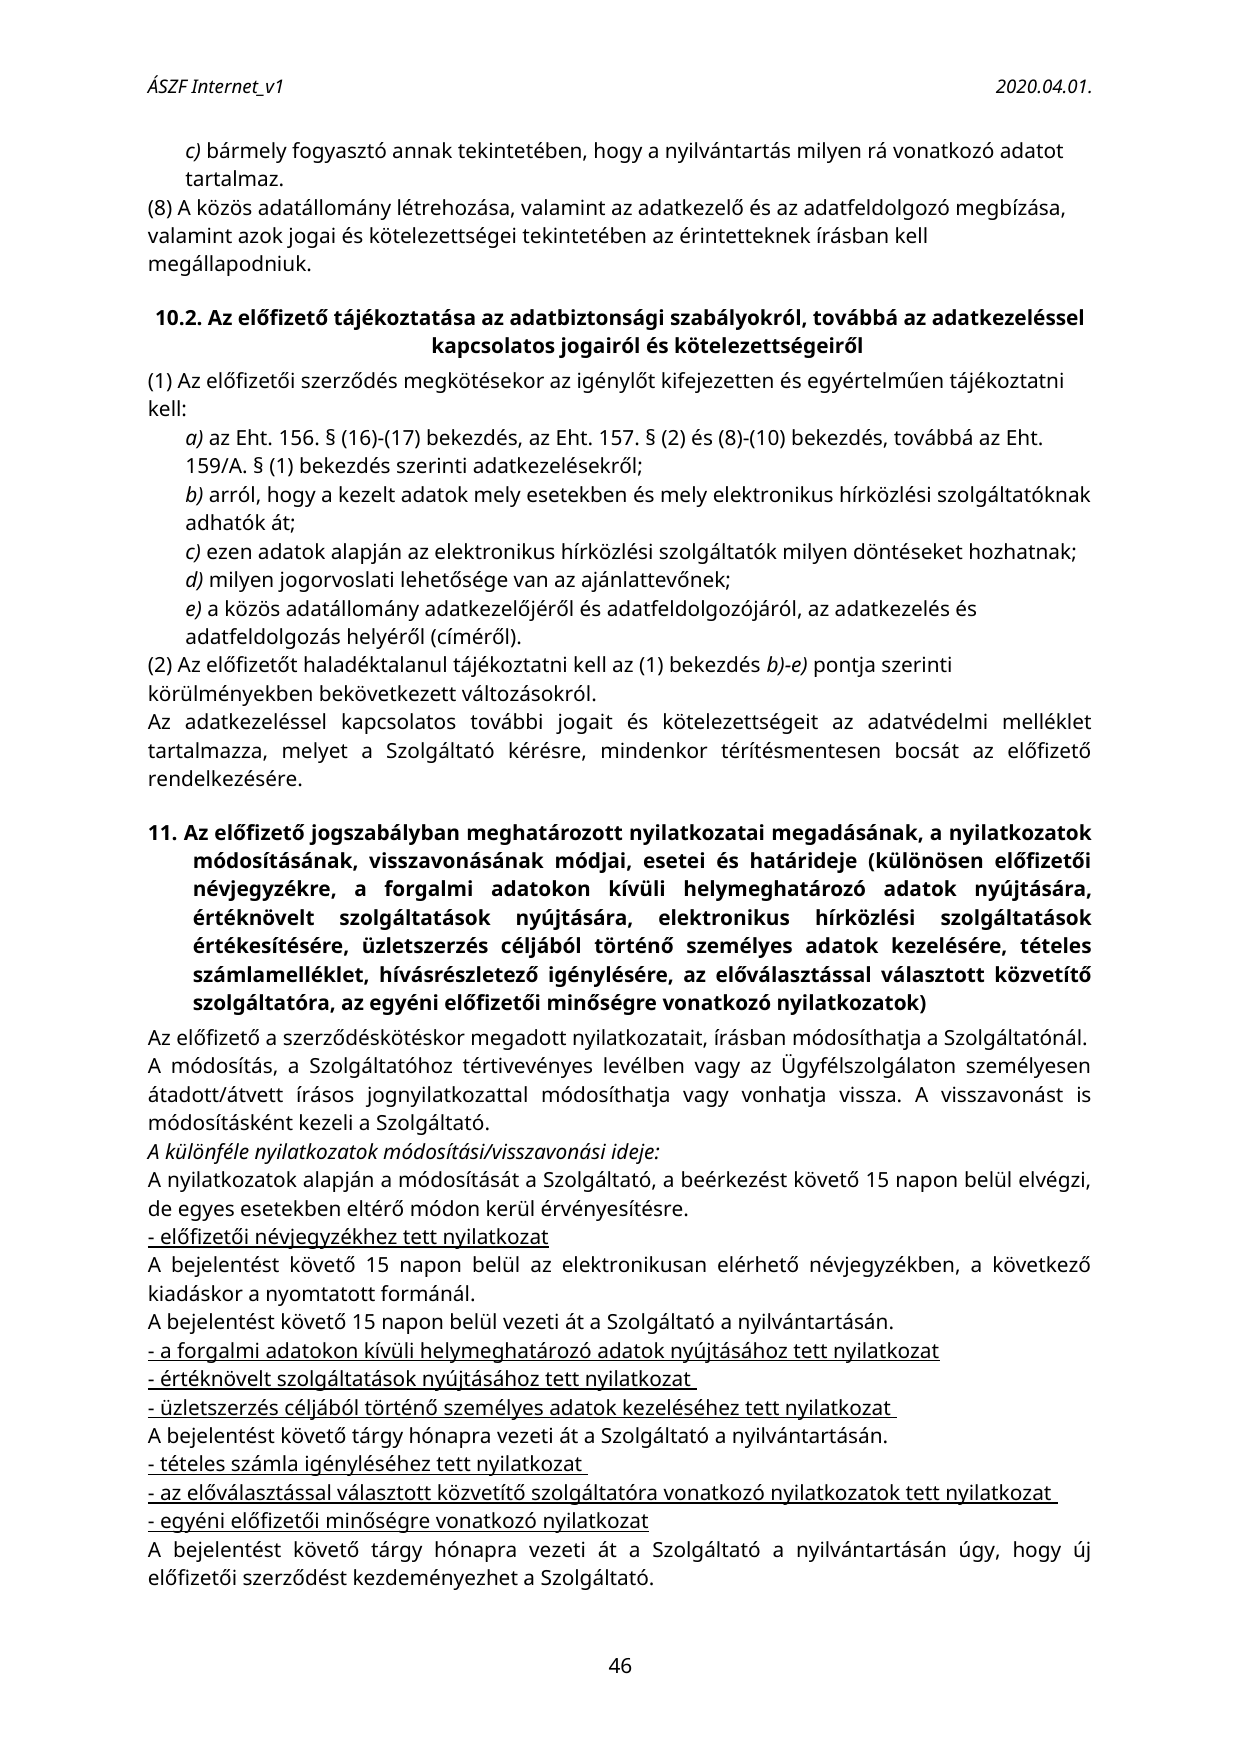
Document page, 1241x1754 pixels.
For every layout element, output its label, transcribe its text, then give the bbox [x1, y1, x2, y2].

text A különféle nyilatkozatok módosítási/visszavonási ideje: [148, 1137, 1092, 1165]
subtitle 11. Az előfizető jogszabályban meghatározott nyilatkozatai megadásának, a nyilatkozatok módosításának, visszavonásának módjai, esetei és határideje (különösen előfizetői névjegyzékre, a forgalmi adatokon kívüli helymeghatározó adatok nyújtására, értéknövelt szolgáltatások nyújtására, elektronikus hírközlési szolgáltatások értékesítésére, üzletszerzés céljából történő személyes adatok kezelésére, tételes számlamelléklet, hívásrészletező igénylésére, az előválasztással választott közvetítő szolgáltatóra, az egyéni előfizetői minőségre vonatkozó nyilatkozatok) [148, 818, 1092, 1017]
text - a forgalmi adatokon kívüli helymeghatározó adatok nyújtásához tett nyilatkozat [148, 1336, 1092, 1364]
text A bejelentést követő 15 napon belül vezeti át a Szolgáltató a nyilvántartásán. [148, 1307, 1092, 1336]
text c) ezen adatok alapján az elektronikus hírközlési szolgáltatók milyen döntéseket hozhatnak; [185, 537, 1092, 565]
text A bejelentést követő tárgy hónapra vezeti át a Szolgáltató a nyilvántartásán. [148, 1421, 1092, 1449]
text A módosítás, a Szolgáltatóhoz tértivevényes levélben vagy az Ügyfélszolgálaton személyesen átadott/átvett írásos jognyilatkozattal módosíthatja vagy vonhatja vissza. A visszavonást is módosításként kezeli a Szolgáltató. [148, 1051, 1092, 1137]
text A bejelentést követő 15 napon belül az elektronikusan elérhető névjegyzékben, a következő kiadáskor a nyomtatott formánál. [148, 1251, 1092, 1307]
text - értéknövelt szolgáltatások nyújtásához tett nyilatkozat [148, 1364, 1092, 1393]
text c) bármely fogyasztó annak tekintetében, hogy a nyilvántartás milyen rá vonatkozó adatot tartalmaz. [185, 136, 1092, 193]
text A nyilatkozatok alapján a módosítását a Szolgáltató, a beérkezést követő 15 napon belül elvégzi, de egyes esetekben eltérő módon kerül érvényesítésre. [148, 1165, 1092, 1222]
text (8) A közös adatállomány létrehozása, valamint az adatkezelő és az adatfeldolgozó megbízása, valamint azok jogai és kötelezettségei tekintetében az érintetteknek írásban kell megállapodniuk. [148, 193, 1092, 278]
text - tételes számla igényléséhez tett nyilatkozat [148, 1449, 1092, 1478]
subtitle 10.2. Az előfizető tájékoztatása az adatbiztonsági szabályokról, továbbá az adatkezeléssel kapcsolatos jogairól és kötelezettségeiről [148, 303, 1092, 360]
text b) arról, hogy a kezelt adatok mely esetekben és mely elektronikus hírközlési szolgáltatóknak adhatók át; [185, 480, 1092, 537]
text - az előválasztással választott közvetítő szolgáltatóra vonatkozó nyilatkozatok tett nyilatkozat [148, 1478, 1092, 1506]
text - előfizetői névjegyzékhez tett nyilatkozat [148, 1222, 1092, 1251]
text - üzletszerzés céljából történő személyes adatok kezeléséhez tett nyilatkozat [148, 1393, 1092, 1421]
text Az előfizető a szerződéskötéskor megadott nyilatkozatait, írásban módosíthatja a Szolgáltatónál. [148, 1023, 1092, 1051]
text A bejelentést követő tárgy hónapra vezeti át a Szolgáltató a nyilvántartásán úgy, hogy új előfizetői szerződést kezdeményezhet a Szolgáltató. [148, 1535, 1092, 1592]
text (1) Az előfizetői szerződés megkötésekor az igénylőt kifejezetten és egyértelműen tájékoztatni kell: [148, 366, 1092, 423]
text d) milyen jogorvoslati lehetősége van az ajánlattevőnek; [185, 565, 1092, 594]
text e) a közös adatállomány adatkezelőjéről és adatfeldolgozójáról, az adatkezelés és adatfeldolgozás helyéről (címéről). [185, 594, 1092, 651]
text (2) Az előfizetőt haladéktalanul tájékoztatni kell az (1) bekezdés b)-e) pontja szerinti körülményekben bekövetkezett változásokról. [148, 651, 1092, 707]
text Az adatkezeléssel kapcsolatos további jogait és kötelezettségeit az adatvédelmi melléklet tartalmazza, melyet a Szolgáltató kérésre, mindenkor térítésmentesen bocsát az előfizető rendelkezésére. [148, 707, 1092, 793]
text a) az Eht. 156. § (16)-(17) bekezdés, az Eht. 157. § (2) és (8)-(10) bekezdés, továbbá az Eht. 159/A. § (1) bekezdés szerinti adatkezelésekről; [185, 423, 1092, 480]
text - egyéni előfizetői minőségre vonatkozó nyilatkozat [148, 1506, 1092, 1535]
